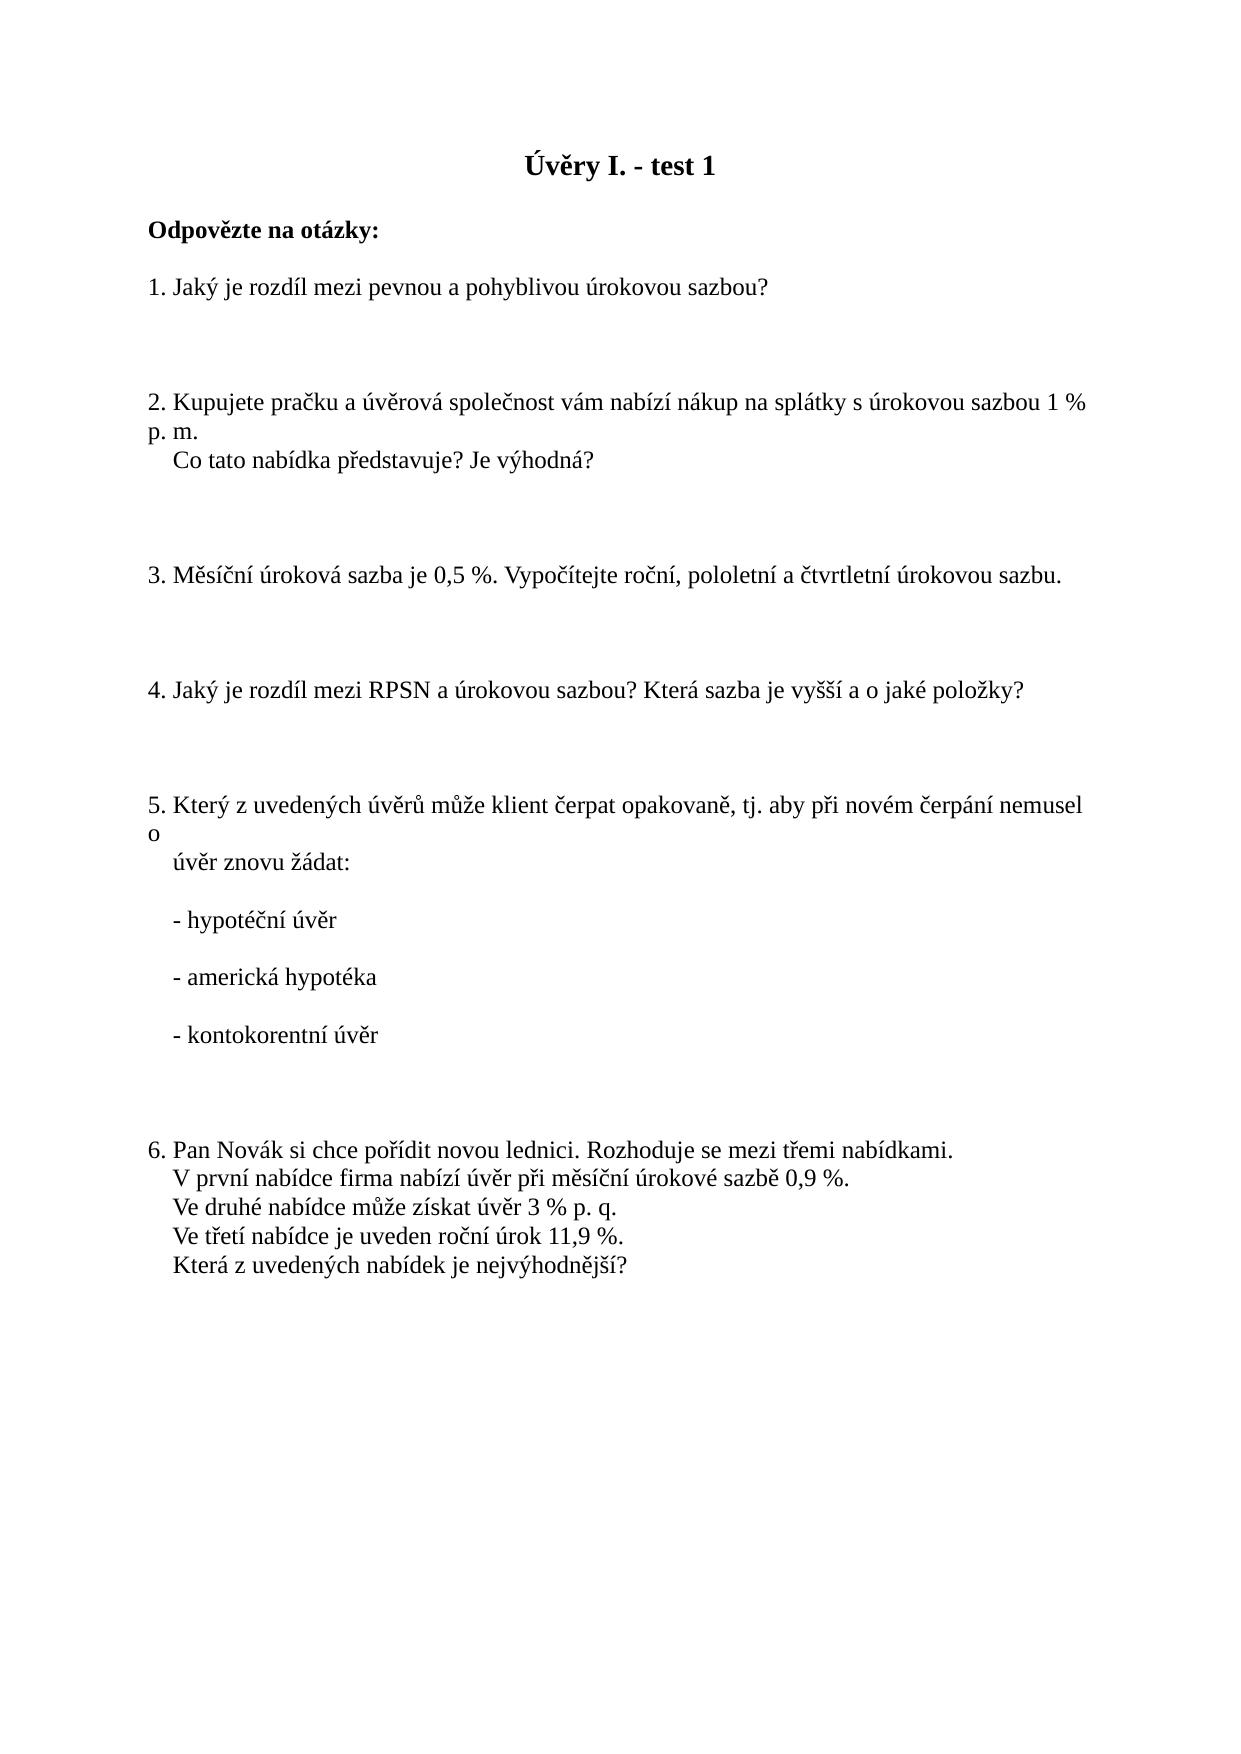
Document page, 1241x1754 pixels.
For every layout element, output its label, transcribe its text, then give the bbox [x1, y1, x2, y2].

text Úvěry I. - test 1 [148, 148, 1093, 181]
text - kontokorentní úvěr [148, 1020, 1093, 1048]
text Která z uvedených nabídek je nejvýhodnější? [148, 1250, 1093, 1278]
text 3. Měsíční úroková sazba je 0,5 %. Vypočítejte roční, pololetní a čtvrtletní úrokovou sazbu. [148, 560, 1093, 588]
text V první nabídce firma nabízí úvěr při měsíční úrokové sazbě 0,9 %. [148, 1163, 1093, 1192]
text - hypotéční úvěr [148, 905, 1093, 933]
text 2. Kupujete pračku a úvěrová společnost vám nabízí nákup na splátky s úrokovou sazbou 1 % p. m. [148, 387, 1093, 445]
text Co tato nabídka představuje? Je výhodná? [148, 445, 1093, 473]
text Odpovězte na otázky: [148, 215, 1093, 243]
text 6. Pan Novák si chce pořídit novou lednici. Rozhoduje se mezi třemi nabídkami. [148, 1135, 1093, 1163]
text Ve třetí nabídce je uveden roční úrok 11,9 %. [148, 1221, 1093, 1250]
text 5. Který z uvedených úvěrů může klient čerpat opakovaně, tj. aby při novém čerpání nemusel o [148, 790, 1093, 847]
text úvěr znovu žádat: [148, 847, 1093, 876]
text Ve druhé nabídce může získat úvěr 3 % p. q. [148, 1192, 1093, 1221]
text 1. Jaký je rozdíl mezi pevnou a pohyblivou úrokovou sazbou? [148, 272, 1093, 301]
text 4. Jaký je rozdíl mezi RPSN a úrokovou sazbou? Která sazba je vyšší a o jaké položky? [148, 675, 1093, 703]
text - americká hypotéka [148, 962, 1093, 991]
